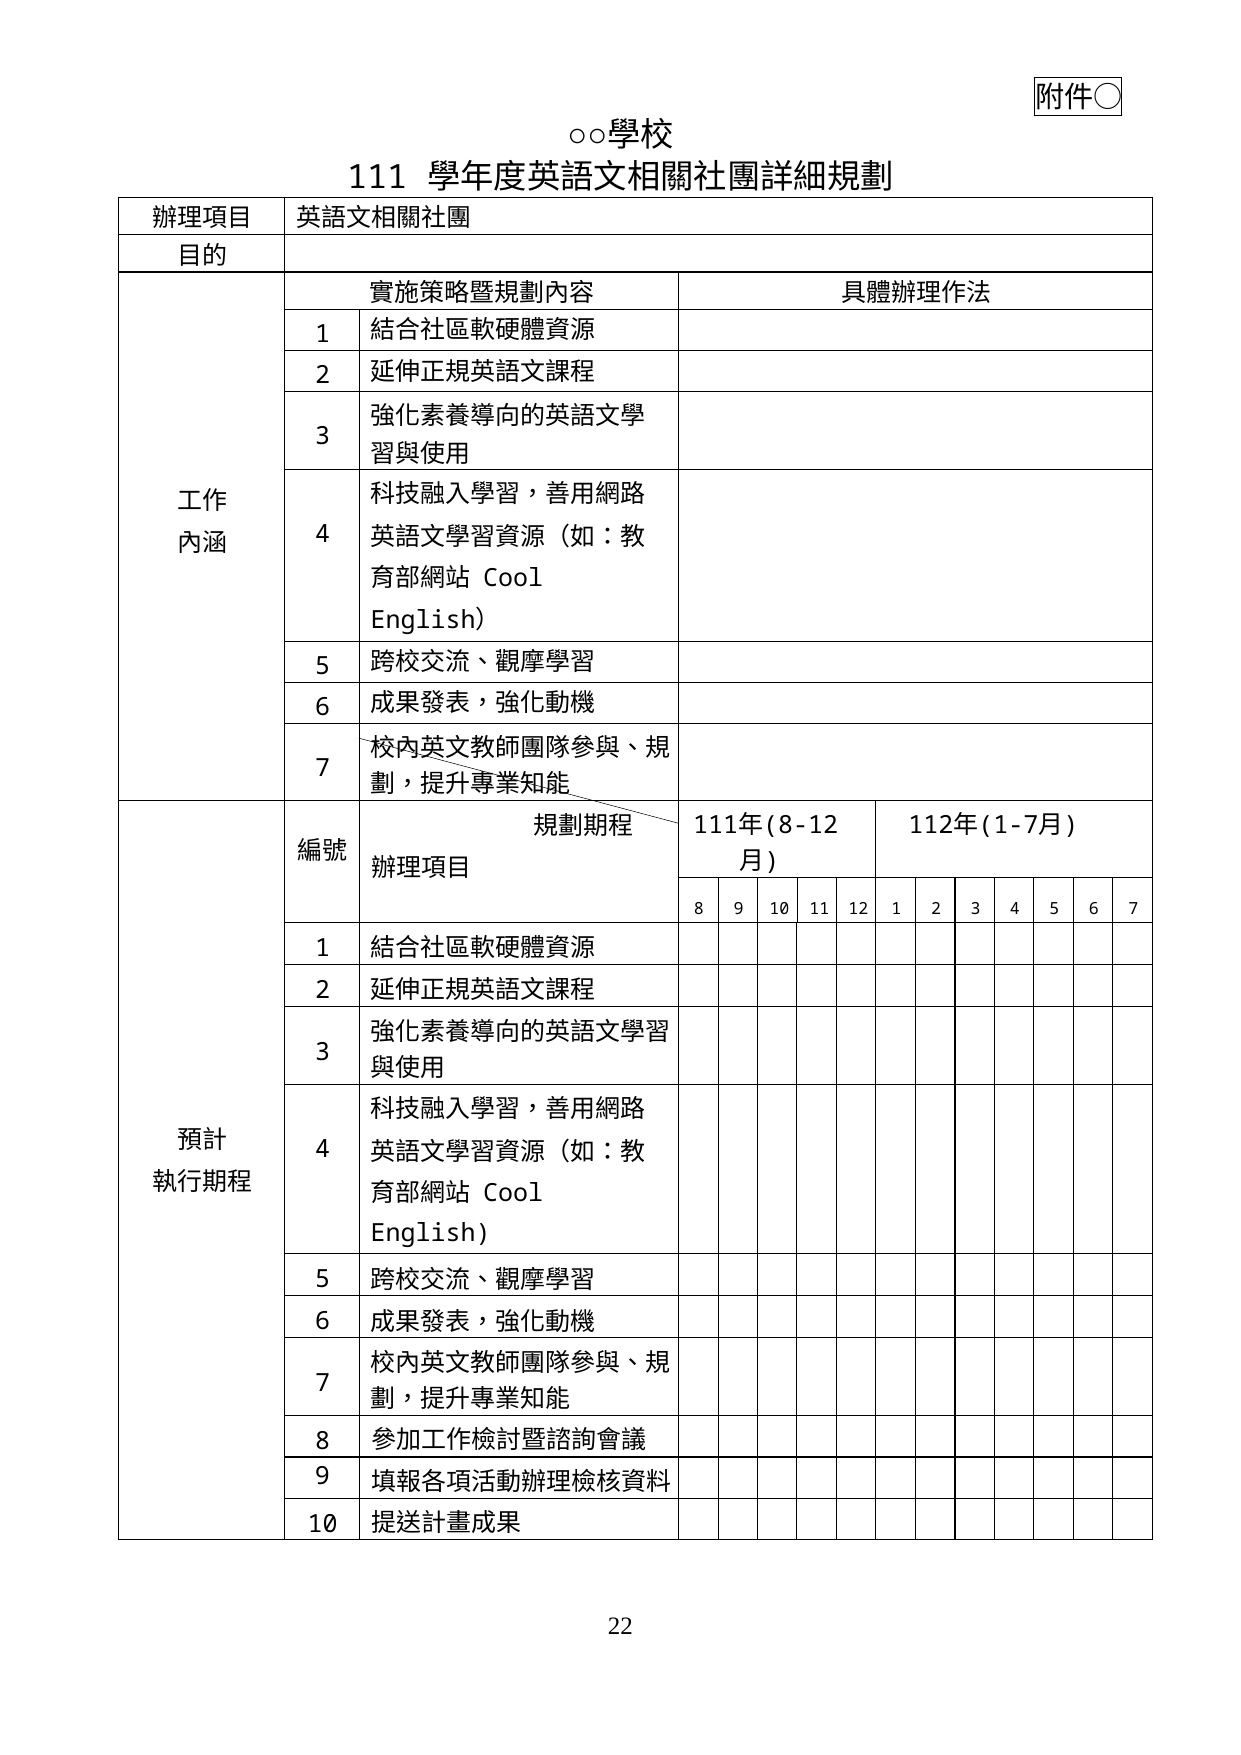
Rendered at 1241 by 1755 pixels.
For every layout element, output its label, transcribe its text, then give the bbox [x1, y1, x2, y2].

table_cell [916, 1499, 954, 1539]
table_cell [916, 923, 954, 964]
table_cell 成果發表，強化動機 [360, 1296, 678, 1337]
table_cell [876, 1296, 915, 1337]
table_cell [995, 1007, 1033, 1084]
table_cell [1074, 1499, 1112, 1539]
table_cell [995, 1499, 1033, 1539]
table_cell [758, 965, 796, 1006]
table_cell [1034, 965, 1073, 1006]
table_cell [837, 1338, 875, 1415]
table_header 辦理項目 [119, 198, 284, 234]
table_cell [1113, 1499, 1152, 1539]
table_cell [916, 1458, 954, 1498]
table_cell [758, 1338, 796, 1415]
table_cell [1034, 1085, 1073, 1253]
table_cell [995, 1458, 1033, 1498]
table_cell 4 [995, 878, 1033, 922]
table_cell [679, 1254, 718, 1295]
table_cell 6 [285, 683, 359, 722]
table_cell 12 [837, 878, 875, 922]
table_cell [797, 1458, 836, 1498]
table_cell 9 [719, 878, 757, 922]
table_cell [916, 1254, 954, 1295]
table_cell 3 [285, 1007, 359, 1084]
table_cell [876, 1458, 915, 1498]
table_cell 目的 [119, 235, 284, 271]
table_cell [758, 1296, 796, 1337]
table_cell [679, 392, 1152, 469]
table_cell [1034, 1007, 1073, 1084]
table_cell [679, 1416, 718, 1456]
table_cell [876, 965, 915, 1006]
table_cell 6 [1074, 878, 1112, 922]
table_cell [956, 965, 994, 1006]
text ○○學校 [79, 116, 1161, 154]
table_cell 4 [285, 1085, 359, 1253]
table_cell 規劃期程 辦理項目 [360, 801, 678, 922]
table_cell 2 [285, 351, 359, 391]
table_cell [797, 1416, 836, 1456]
table_cell [876, 1416, 915, 1456]
table_cell [679, 923, 718, 964]
table_cell [995, 965, 1033, 1006]
table_cell 強化素養導向的英語文學 習與使用 [360, 392, 678, 469]
table_cell [916, 1338, 954, 1415]
table_cell [1074, 965, 1112, 1006]
table_cell 9 [285, 1458, 359, 1498]
table_cell [1113, 1458, 1152, 1498]
table_cell [679, 1296, 718, 1337]
table_cell [1113, 1416, 1152, 1456]
table_cell 10 [285, 1499, 359, 1539]
table_cell 具體辦理作法 [679, 273, 1152, 309]
table_cell [876, 1254, 915, 1295]
table_cell [876, 1007, 915, 1084]
table_cell [1074, 1254, 1112, 1295]
table_cell [837, 1296, 875, 1337]
table_cell 8 [285, 1416, 359, 1456]
table_cell [758, 1416, 796, 1456]
table_cell [837, 965, 875, 1006]
table_cell [797, 965, 836, 1006]
table_cell [719, 1254, 757, 1295]
table_cell [758, 923, 796, 964]
table_cell [1113, 965, 1152, 1006]
table_cell [956, 1499, 994, 1539]
table_cell 強化素養導向的英語文學習與使用 [360, 1007, 678, 1084]
table_cell 參加工作檢討暨諮詢會議 [360, 1416, 678, 1456]
table_cell 延伸正規英語文課程 [360, 351, 678, 391]
table_cell [719, 1296, 757, 1337]
table_cell [719, 1007, 757, 1084]
table_cell [1074, 923, 1112, 964]
table_cell [876, 923, 915, 964]
table_cell 1 [285, 923, 359, 964]
table_cell [1034, 1458, 1073, 1498]
table_cell [1034, 1499, 1073, 1539]
table_cell 7 [285, 1338, 359, 1415]
table_cell [876, 1338, 915, 1415]
table_cell [679, 310, 1152, 349]
table_cell 112年(1-7月) [876, 801, 1152, 877]
table_cell 結合社區軟硬體資源 [360, 923, 678, 964]
table_cell [679, 683, 1152, 722]
table_cell 實施策略暨規劃內容 [285, 273, 678, 309]
table_cell 預計 執行期程 [119, 801, 284, 1539]
table_cell [837, 1007, 875, 1084]
table_cell [679, 1499, 718, 1539]
table_cell [797, 1338, 836, 1415]
table_cell 成果發表，強化動機 [360, 683, 678, 722]
table_cell [995, 1085, 1033, 1253]
table_cell [797, 1007, 836, 1084]
table_cell 提送計畫成果 [360, 1499, 678, 1539]
table_cell 跨校交流、觀摩學習 [360, 642, 678, 682]
table_cell 編號 [285, 801, 359, 922]
table_cell [1034, 1296, 1073, 1337]
table_cell [837, 1499, 875, 1539]
table_cell [995, 1338, 1033, 1415]
table_cell [956, 1007, 994, 1084]
table_cell [679, 1338, 718, 1415]
table_cell [1074, 1416, 1112, 1456]
table_cell [876, 1085, 915, 1253]
table_cell [797, 923, 836, 964]
table_cell [837, 1458, 875, 1498]
table_cell [719, 1499, 757, 1539]
table_cell [916, 965, 954, 1006]
table_cell [916, 1416, 954, 1456]
table_cell [679, 1458, 718, 1498]
table_cell 4 [285, 470, 359, 641]
text 111 學年度英語文相關社團詳細規劃 [79, 154, 1161, 197]
table_cell 5 [1034, 878, 1073, 922]
table_cell 1 [285, 310, 359, 349]
table_cell 8 [679, 878, 718, 922]
table_cell [719, 1085, 757, 1253]
table_cell 5 [285, 642, 359, 682]
table_cell 2 [285, 965, 359, 1006]
table_cell 校內英文教師團隊參與、規劃，提升專業知能 [360, 724, 678, 800]
table_cell [995, 1254, 1033, 1295]
table_cell 1 [876, 878, 915, 922]
table_cell [1074, 1338, 1112, 1415]
table_cell [956, 1458, 994, 1498]
table_cell [797, 1085, 836, 1253]
table_cell [995, 1296, 1033, 1337]
table_cell 111年(8-12月) [679, 801, 875, 877]
table_cell [719, 965, 757, 1006]
table_cell [837, 923, 875, 964]
table_cell [679, 1085, 718, 1253]
table_cell [837, 1254, 875, 1295]
table_cell [1113, 923, 1152, 964]
table_cell 科技融入學習，善用網路英語文學習資源（如：教育部網站 Cool English) [360, 1085, 678, 1253]
table_cell [1034, 1254, 1073, 1295]
table_cell [956, 1296, 994, 1337]
table_cell [956, 1085, 994, 1253]
table_cell [1074, 1007, 1112, 1084]
table_cell [1074, 1296, 1112, 1337]
table_cell [679, 642, 1152, 682]
table_cell [797, 1499, 836, 1539]
table_cell [1113, 1007, 1152, 1084]
table_cell [758, 1458, 796, 1498]
table_cell [285, 235, 1152, 271]
table_cell 3 [956, 878, 994, 922]
table_cell [719, 1416, 757, 1456]
table_cell [758, 1499, 796, 1539]
table_cell 科技融入學習，善用網路英語文學習資源（如：教育部網站 Cool English） [360, 470, 678, 641]
table_cell [1113, 1085, 1152, 1253]
table_cell [719, 1458, 757, 1498]
table_cell [758, 1085, 796, 1253]
table_cell [719, 923, 757, 964]
table_cell 11 [798, 878, 836, 922]
table_cell [1074, 1085, 1112, 1253]
table_cell [1074, 1458, 1112, 1498]
table_cell [916, 1296, 954, 1337]
table_cell [956, 1338, 994, 1415]
table_cell [679, 724, 1152, 800]
table_cell [837, 1416, 875, 1456]
table_cell [679, 965, 718, 1006]
table_cell [1034, 1338, 1073, 1415]
text 附件○ [1035, 78, 1121, 114]
table_cell [679, 470, 1152, 641]
table_cell [1113, 1338, 1152, 1415]
table_cell [956, 1254, 994, 1295]
table_cell [1113, 1254, 1152, 1295]
table_cell [995, 1416, 1033, 1456]
table_cell [916, 1007, 954, 1084]
table_cell [876, 1499, 915, 1539]
table_cell 填報各項活動辦理檢核資料 [360, 1458, 678, 1498]
table_cell [719, 1338, 757, 1415]
table_cell [916, 1085, 954, 1253]
table_cell [797, 1254, 836, 1295]
table_cell [758, 1007, 796, 1084]
table_cell 工作內涵 [119, 273, 284, 800]
table_cell 7 [285, 724, 359, 800]
table_cell 跨校交流、觀摩學習 [360, 1254, 678, 1295]
table_cell [956, 923, 994, 964]
table_cell [837, 1085, 875, 1253]
table_cell [1034, 1416, 1073, 1456]
table_cell [679, 1007, 718, 1084]
table_cell 5 [285, 1254, 359, 1295]
table_cell 結合社區軟硬體資源 [360, 310, 678, 349]
table_cell 7 [1113, 878, 1152, 922]
table_cell 3 [285, 392, 359, 469]
table_cell [679, 351, 1152, 391]
table_cell [956, 1416, 994, 1456]
table_cell 延伸正規英語文課程 [360, 965, 678, 1006]
table_cell 6 [285, 1296, 359, 1337]
table_cell [1113, 1296, 1152, 1337]
table_cell [758, 1254, 796, 1295]
table_cell 校內英文教師團隊參與、規劃，提升專業知能 [360, 1338, 678, 1415]
table_cell [1034, 923, 1073, 964]
table_cell [995, 923, 1033, 964]
table_header 英語文相關社團 [285, 198, 1152, 234]
table_cell 10 [758, 878, 797, 922]
table_cell 2 [916, 878, 954, 922]
table_cell [797, 1296, 836, 1337]
